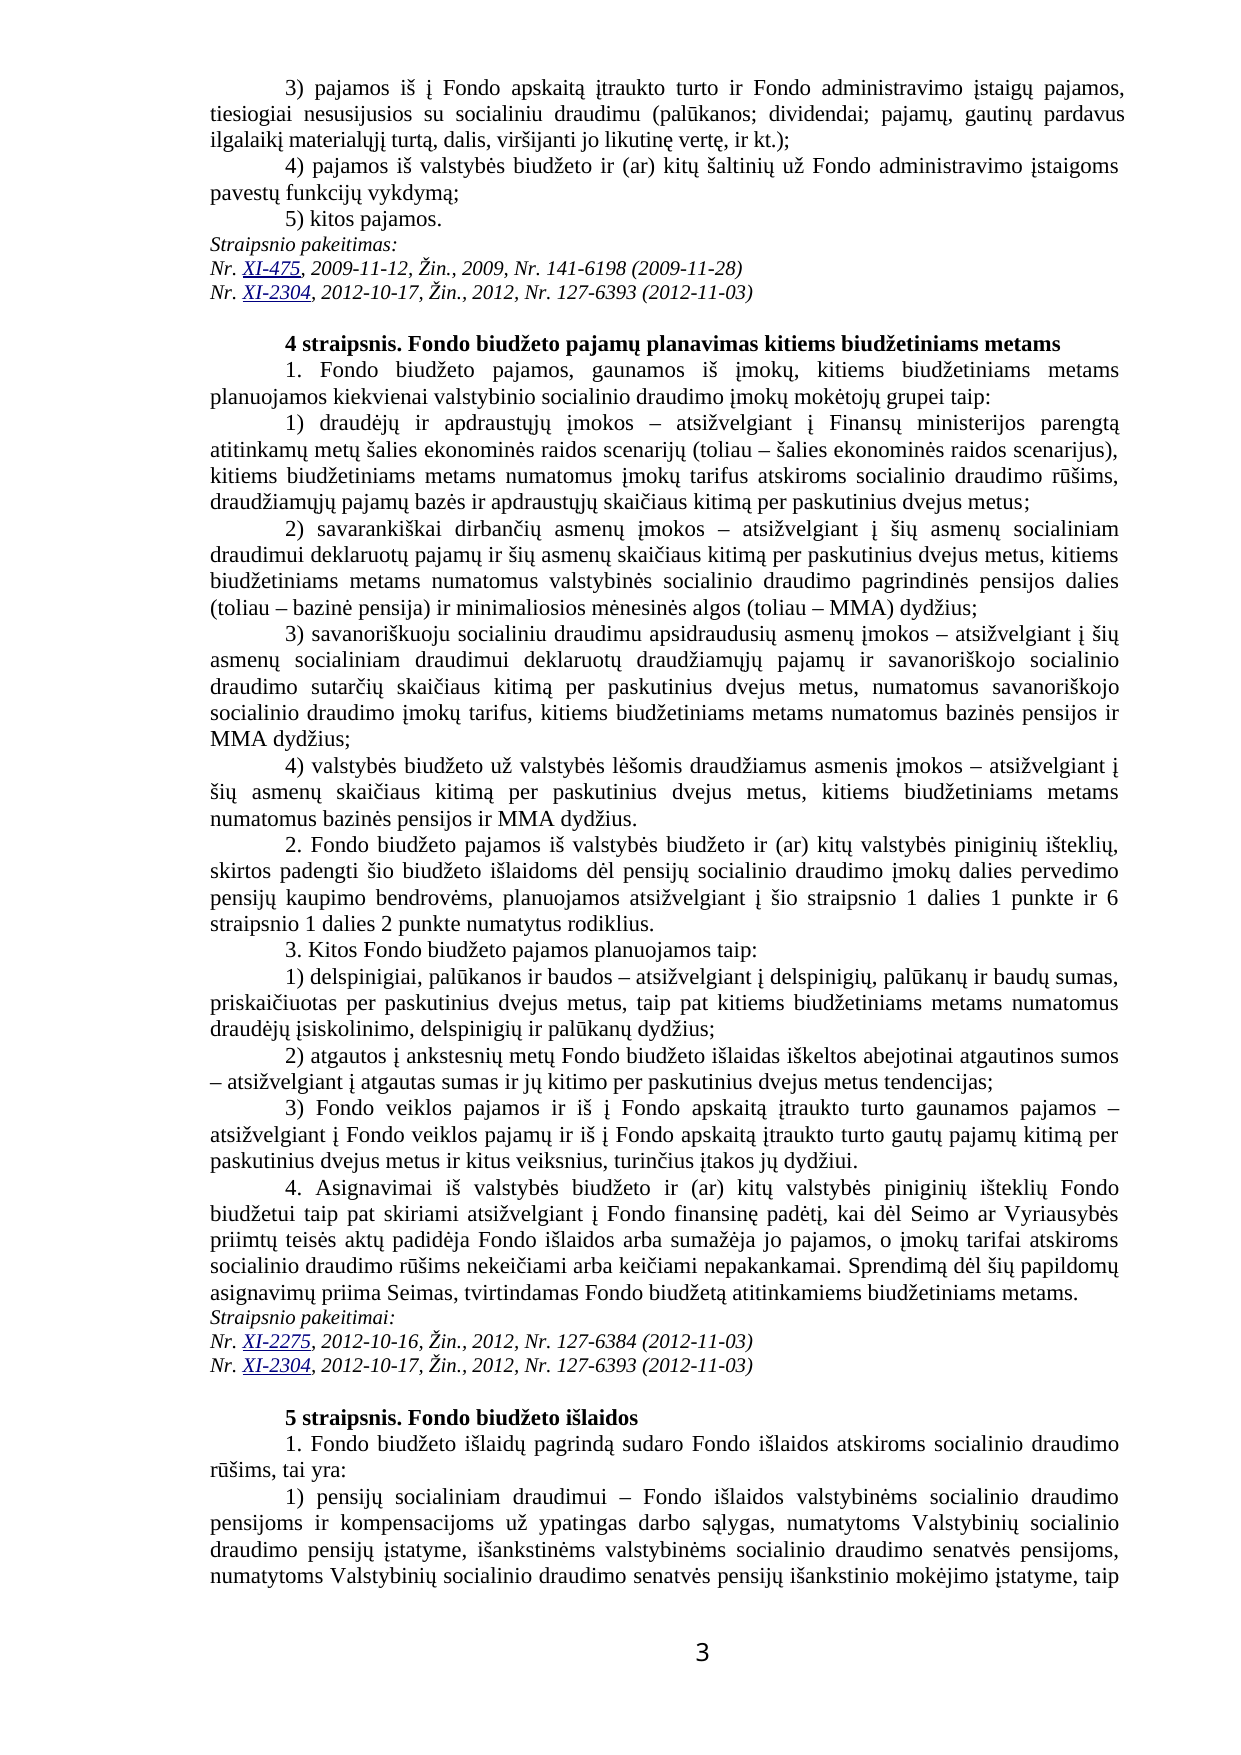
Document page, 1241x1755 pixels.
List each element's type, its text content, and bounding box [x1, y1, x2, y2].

text 1) pensijų socialiniam draudimui – Fondo išlaidos valstybinėms socialinio draudimo pensijoms ir kompensacijoms už ypatingas darbo sąlygas, numatytoms Valstybinių socialinio draudimo pensijų įstatyme, išankstinėms valstybinėms socialinio draudimo senatvės pensijoms, numatytoms Valstybinių socialinio draudimo senatvės pensijų išankstinio mokėjimo įstatyme, taip [210, 1483, 1120, 1588]
text 4) valstybės biudžeto už valstybės lėšomis draudžiamus asmenis įmokos – atsižvelgiant į šių asmenų skaičiaus kitimą per paskutinius dvejus metus, kitiems biudžetiniams metams numatomus bazinės pensijos ir MMA dydžius. [210, 752, 1120, 831]
text 5 straipsnis. Fondo biudžeto išlaidos [210, 1404, 1120, 1430]
text 4. Asignavimai iš valstybės biudžeto ir (ar) kitų valstybės piniginių išteklių Fondo biudžetui taip pat skiriami atsižvelgiant į Fondo finansinę padėtį, kai dėl Seimo ar Vyriausybės priimtų teisės aktų padidėja Fondo išlaidos arba sumažėja jo pajamos, o įmokų tarifai atskiroms socialinio draudimo rūšims nekeičiami arba keičiami nepakankamai. Sprendimą dėl šių papildomų asignavimų priima Seimas, tvirtindamas Fondo biudžetą atitinkamiems biudžetiniams metams. [210, 1173, 1120, 1305]
text 1. Fondo biudžeto pajamos, gaunamos iš įmokų, kitiems biudžetiniams metams planuojamos kiekvienai valstybinio socialinio draudimo įmokų mokėtojų grupei taip: [210, 357, 1120, 409]
text 2. Fondo biudžeto pajamos iš valstybės biudžeto ir (ar) kitų valstybės piniginių išteklių, skirtos padengti šio biudžeto išlaidoms dėl pensijų socialinio draudimo įmokų dalies pervedimo pensijų kaupimo bendrovėms, planuojamos atsižvelgiant į šio straipsnio 1 dalies 1 punkte ir 6 straipsnio 1 dalies 2 punkte numatytus rodiklius. [210, 831, 1120, 936]
text 3) savanoriškuoju socialiniu draudimu apsidraudusių asmenų įmokos – atsižvelgiant į šių asmenų socialiniam draudimui deklaruotų draudžiamųjų pajamų ir savanoriškojo socialinio draudimo sutarčių skaičiaus kitimą per paskutinius dvejus metus, numatomus savanoriškojo socialinio draudimo įmokų tarifus, kitiems biudžetiniams metams numatomus bazinės pensijos ir MMA dydžius; [210, 620, 1120, 752]
text 2) savarankiškai dirbančių asmenų įmokos – atsižvelgiant į šių asmenų socialiniam draudimui deklaruotų pajamų ir šių asmenų skaičiaus kitimą per paskutinius dvejus metus, kitiems biudžetiniams metams numatomus valstybinės socialinio draudimo pagrindinės pensijos dalies (toliau – bazinė pensija) ir minimaliosios mėnesinės algos (toliau – MMA) dydžius; [210, 515, 1120, 620]
text 3) pajamos iš į Fondo apskaitą įtraukto turto ir Fondo administravimo įstaigų pajamos, tiesiogiai nesusijusios su socialiniu draudimu (palūkanos; dividendai; pajamų, gautinų pardavus ilgalaikį materialųjį turtą, dalis, viršijanti jo likutinę vertę, ir kt.); [210, 73, 1126, 153]
text 1) draudėjų ir apdraustųjų įmokos – atsižvelgiant į Finansų ministerijos parengtą atitinkamų metų šalies ekonominės raidos scenarijų (toliau – šalies ekonominės raidos scenarijus), kitiems biudžetiniams metams numatomus įmokų tarifus atskiroms socialinio draudimo rūšims, draudžiamųjų pajamų bazės ir apdraustųjų skaičiaus kitimą per paskutinius dvejus metus; [210, 409, 1120, 515]
text Nr. XI-2304, 2012-10-17, Žin., 2012, Nr. 127-6393 (2012-11-03) [210, 1353, 1120, 1377]
text 3. Kitos Fondo biudžeto pajamos planuojamos taip: [210, 936, 1120, 963]
text Straipsnio pakeitimai: [210, 1305, 1120, 1329]
text Straipsnio pakeitimas: [210, 232, 1120, 256]
text Nr. XI-2304, 2012-10-17, Žin., 2012, Nr. 127-6393 (2012-11-03) [210, 280, 1120, 304]
text 3) Fondo veiklos pajamos ir iš į Fondo apskaitą įtraukto turto gaunamos pajamos – atsižvelgiant į Fondo veiklos pajamų ir iš į Fondo apskaitą įtraukto turto gautų pajamų kitimą per paskutinius dvejus metus ir kitus veiksnius, turinčius įtakos jų dydžiui. [210, 1094, 1120, 1173]
text 4 straipsnis. Fondo biudžeto pajamų planavimas kitiems biudžetiniams metams [285, 330, 1120, 357]
text Nr. XI-475, 2009-11-12, Žin., 2009, Nr. 141-6198 (2009-11-28) [210, 256, 1120, 280]
text Nr. XI-2275, 2012-10-16, Žin., 2012, Nr. 127-6384 (2012-11-03) [210, 1329, 1120, 1353]
text 4) pajamos iš valstybės biudžeto ir (ar) kitų šaltinių už Fondo administravimo įstaigoms pavestų funkcijų vykdymą; [210, 153, 1120, 205]
text 5) kitos pajamos. [210, 205, 1120, 232]
text 1) delspinigiai, palūkanos ir baudos – atsižvelgiant į delspinigių, palūkanų ir baudų sumas, priskaičiuotas per paskutinius dvejus metus, taip pat kitiems biudžetiniams metams numatomus draudėjų įsiskolinimo, delspinigių ir palūkanų dydžius; [210, 963, 1120, 1042]
text 2) atgautos į ankstesnių metų Fondo biudžeto išlaidas iškeltos abejotinai atgautinos sumos – atsižvelgiant į atgautas sumas ir jų kitimo per paskutinius dvejus metus tendencijas; [210, 1042, 1120, 1094]
text 1. Fondo biudžeto išlaidų pagrindą sudaro Fondo išlaidos atskiroms socialinio draudimo rūšims, tai yra: [210, 1430, 1120, 1483]
